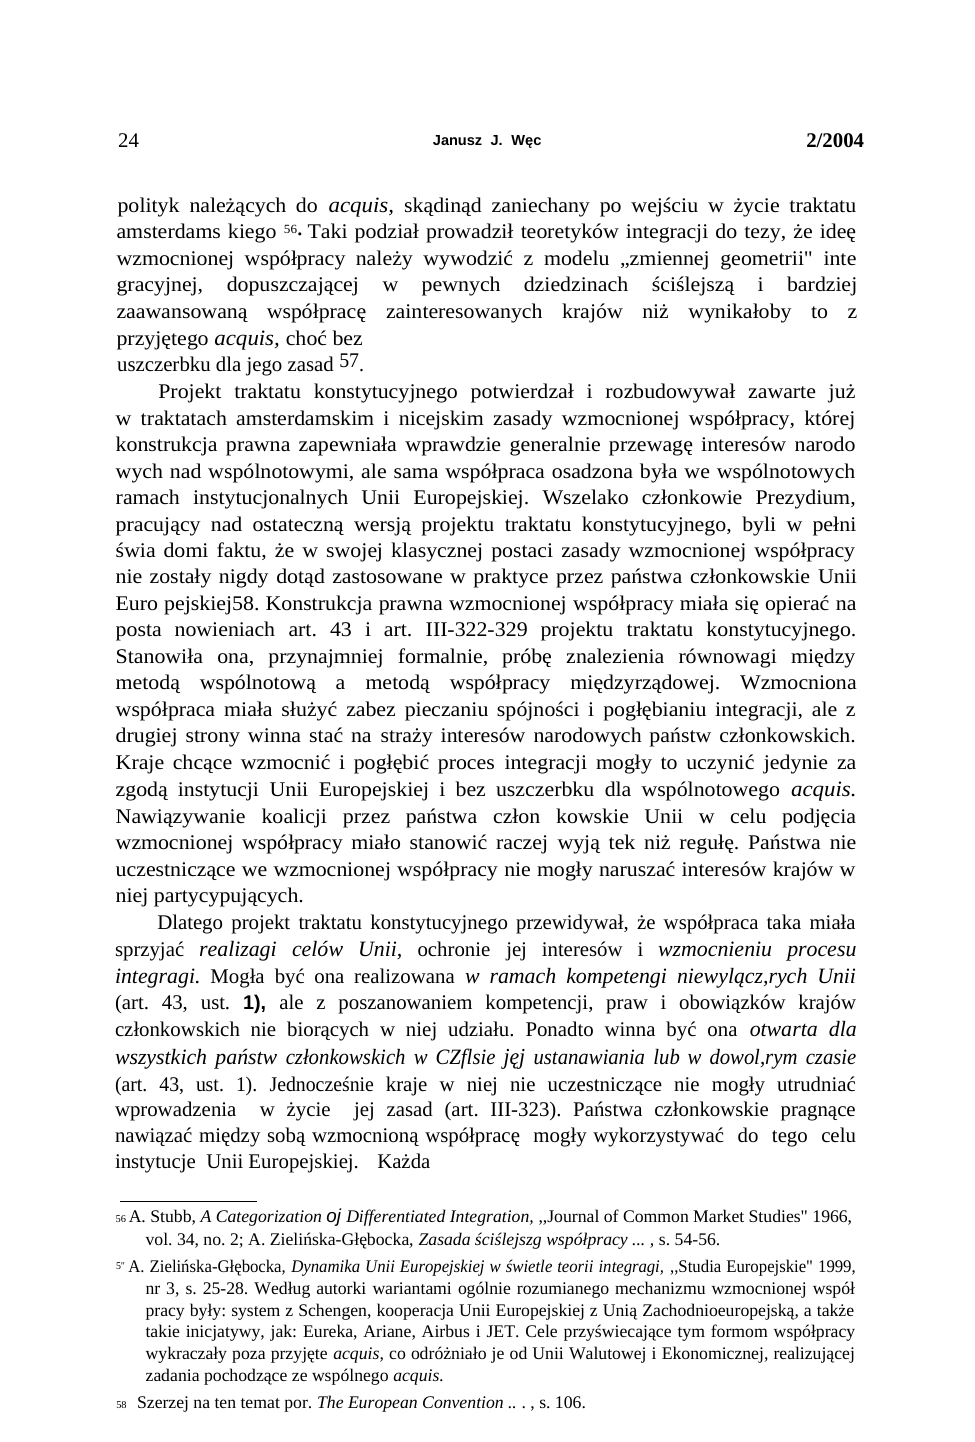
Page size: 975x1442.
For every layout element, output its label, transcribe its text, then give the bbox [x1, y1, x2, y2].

text 58 Szerzej na ten temat por. The European Convention .. . , s. 106. [116, 1392, 869, 1412]
text Projekt traktatu konstytucyjnego potwierdzał i rozbudowywał zawarte już w traktatach amsterdamskim i nicejskim zasady wzmocnionej współpracy, której konstrukcja prawna zapewniała wprawdzie generalnie przewagę interesów narodo­ wych nad wspólnotowymi, ale sama współpraca osadzona była we wspólnotowych ramach instytucjonalnych Unii Europejskiej. Wszelako członkowie Prezydium, pracujący nad ostateczną wersją projektu traktatu konstytucyjnego, byli w pełni świa­ domi faktu, że w swojej klasycznej postaci zasady wzmocnionej współpracy nie zostały nigdy dotąd zastosowane w praktyce przez państwa członkowskie Unii Euro­ pejskiej58. Konstrukcja prawna wzmocnionej współpracy miała się opierać na posta­ nowieniach art. 43 i art. III-322-329 projektu traktatu konstytucyjnego. Stanowiła ona, przynajmniej formalnie, próbę znalezienia równowagi między metodą wspólnotową a metodą współpracy międzyrządowej. Wzmocniona współpraca miała służyć zabez­ pieczaniu spójności i pogłębianiu integracji, ale z drugiej strony winna stać na straży interesów narodowych państw członkowskich. Kraje chcące wzmocnić i pogłębić proces integracji mogły to uczynić jedynie za zgodą instytucji Unii Europejskiej i bez uszczerbku dla wspólnotowego acquis. Nawiązywanie koalicji przez państwa człon­ kowskie Unii w celu podjęcia wzmocnionej współpracy miało stanowić raczej wyją­ tek niż regułę. Państwa nie uczestniczące we wzmocnionej współpracy nie mogły naruszać interesów krajów w niej partycypujących. [115, 379, 857, 907]
text 24 Janusz J. Węc 2/2004 [117, 127, 869, 152]
text uszczerbku dla jego zasad 57. [117, 353, 869, 377]
text Dlatego projekt traktatu konstytucyjnego przewidywał, że współpraca taka miała sprzyjać realizagi celów Unii, ochronie jej interesów i wzmocnieniu procesu integragi. Mogła być ona realizowana w ramach kompetengi niewylącz,rych Unii (art. 43, ust. 1), ale z poszanowaniem kompetencji, praw i obowiązków krajów członkowskich nie biorących w niej udziału. Ponadto winna być ona otwarta dla wszystkich państw członkowskich w CZflsie jęj ustanawiania lub w dowol,rym czasie (art. 43, ust. 1). Jednocześnie kraje w niej nie uczestniczące nie mogły utrudniać wprowadzenia w życie jej zasad (art. III-323). Państwa członkowskie pragnące nawiązać między sobą wzmocnioną współpracę mogły wykorzystywać do tego celu instytucje Unii Europejskiej. Każda [115, 909, 857, 1173]
text 5" A. Zielińska-Głębocka, Dynamika Unii Europejskiej w świetle teorii integragi, ,,Studia Europejskie" 1999, nr 3, s. 25-28. Według autorki wariantami ogólnie rozumianego mechanizmu wzmocnionej współ­ pracy były: system z Schengen, kooperacja Unii Europejskiej z Unią Zachodnioeuropejską, a także takie inicjatywy, jak: Eureka, Ariane, Airbus i JET. Cele przyświecające tym formom współpracy wykraczały poza przyjęte acquis, co odróżniało je od Unii Walutowej i Ekonomicznej, realizującej zadania pochodzące ze wspólnego acquis. [116, 1256, 856, 1385]
text polityk należących do acquis, skądinąd zaniechany po wejściu w życie traktatu amsterdams kiego 56• Taki podział prowadził teoretyków integracji do tezy, że ideę wzmocnionej współpracy należy wywodzić z modelu „zmiennej geometrii" inte­ gracyjnej, dopuszczającej w pewnych dziedzinach ściślejszą i bardziej zaawansowaną współpracę zainteresowanych krajów niż wynikałoby to z przyjętego acquis, choć bez [116, 192, 857, 350]
text 56 A. Stubb, A Categorization oj Differentiated Integration, ,,Journal of Common Market Studies" 1966, vol. 34, no. 2; A. Zielińska-Głębocka, Zasada ściślejszg współpracy ... , s. 54-56. [115, 1199, 869, 1249]
